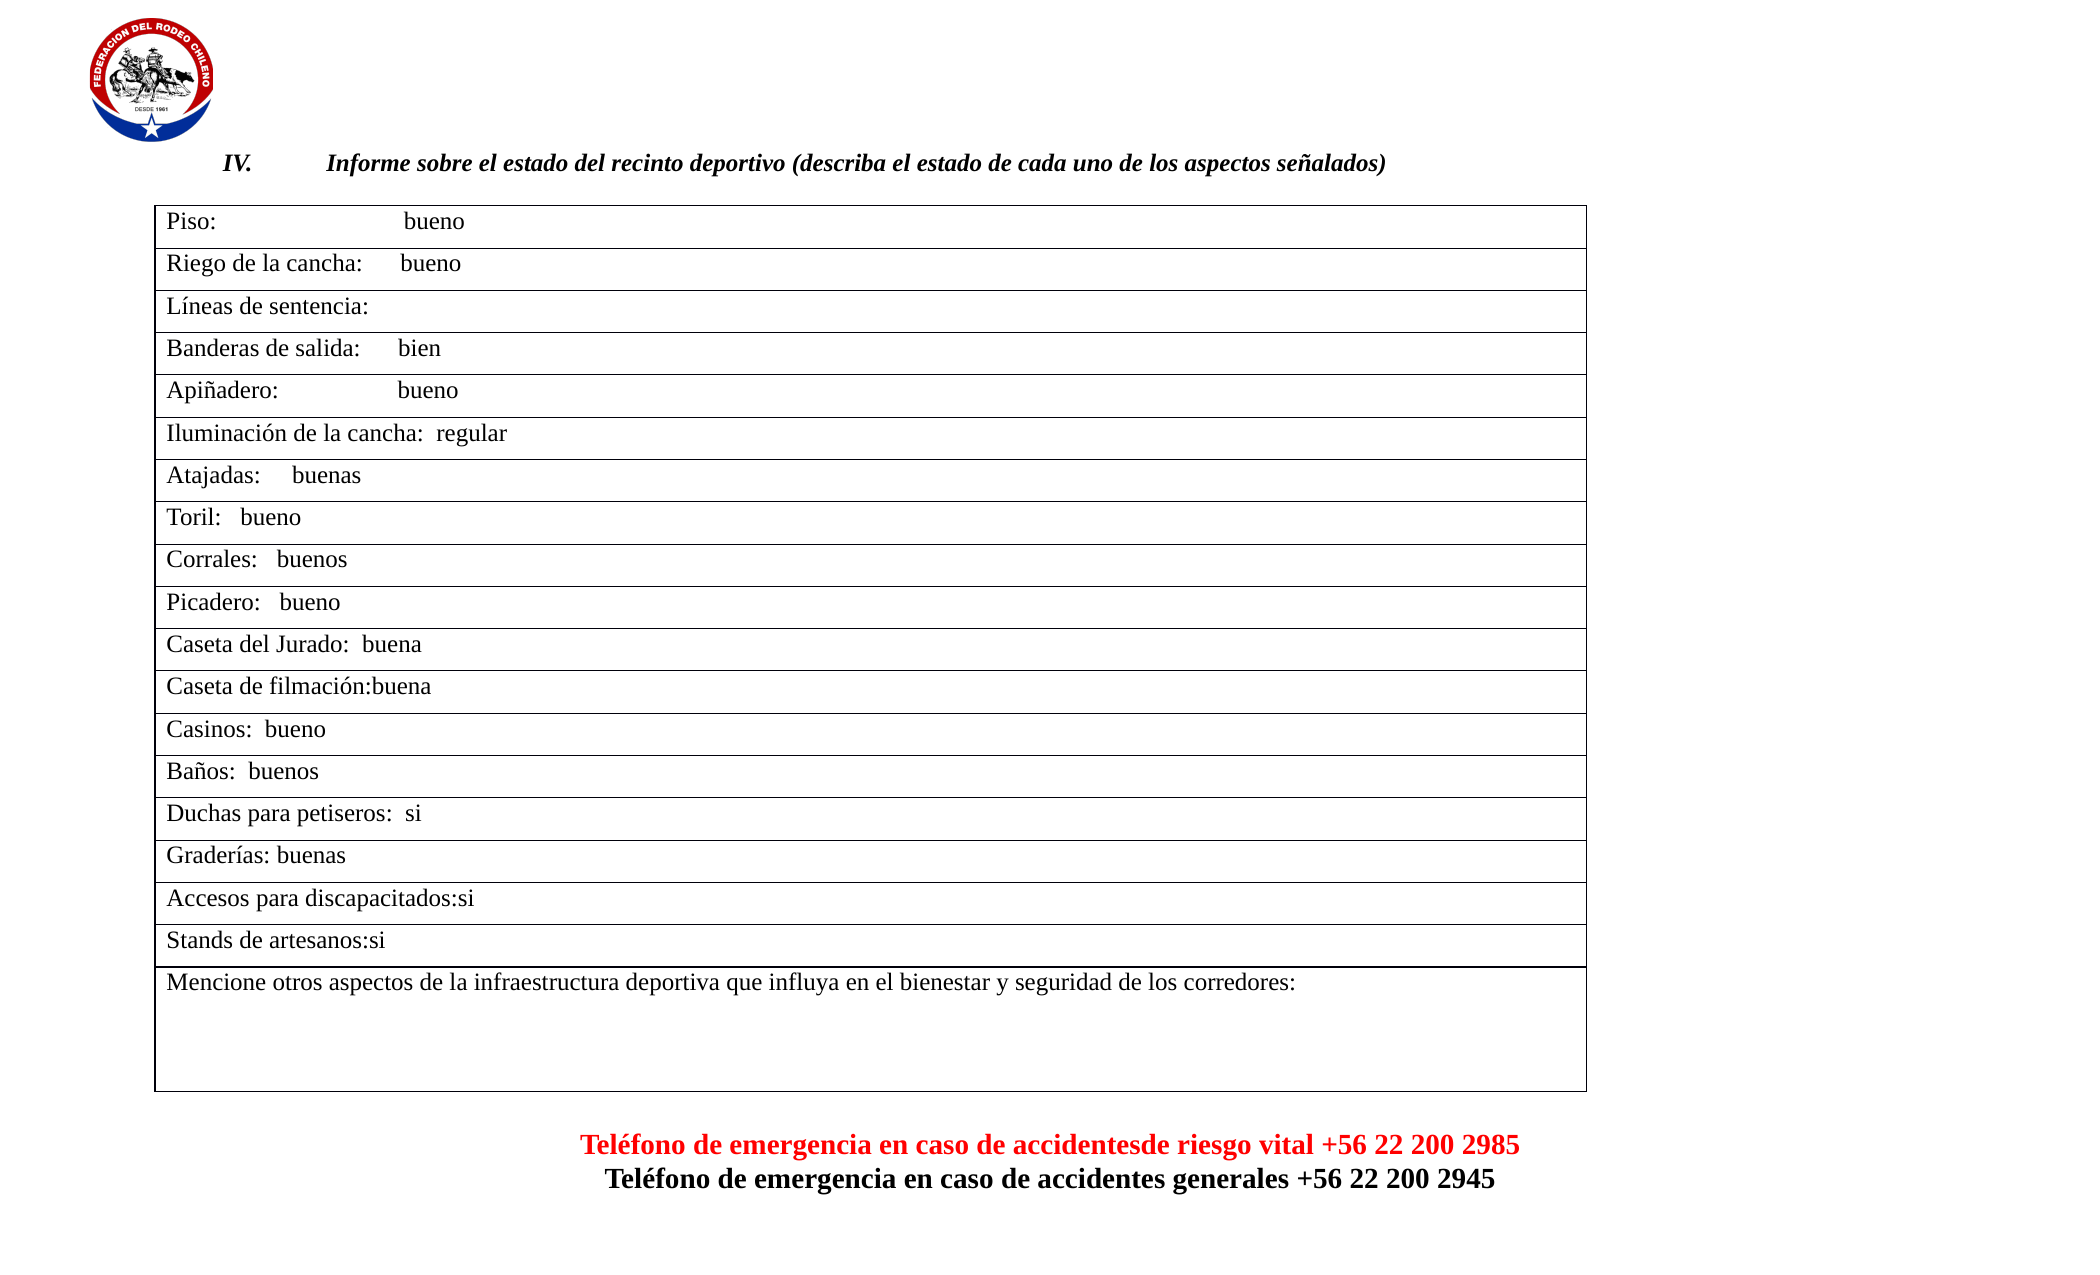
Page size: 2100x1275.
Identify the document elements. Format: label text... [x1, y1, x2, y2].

table_cell Baños: buenos [156, 756, 1586, 797]
table_cell Picadero: bueno [156, 587, 1586, 628]
table_cell Graderías: buenas [156, 841, 1586, 882]
table_cell Líneas de sentencia: [156, 291, 1586, 332]
table_cell Corrales: buenos [156, 545, 1586, 586]
table_cell Iluminación de la cancha: regular [156, 418, 1586, 459]
list Informe sobre el estado del recinto deportivo (describa el estado de cada uno de los aspectos señalados) [252, 148, 1716, 176]
table_cell Toril: bueno [156, 502, 1586, 543]
table_cell Riego de la cancha: bueno [156, 249, 1586, 290]
table_cell Caseta de filmación:buena [156, 671, 1586, 713]
table_cell Duchas para petiseros: si [156, 798, 1586, 839]
table_cell Atajadas: buenas [156, 460, 1586, 501]
table_cell Caseta del Jurado: buena [156, 629, 1586, 670]
table_cell Banderas de salida: bien [156, 333, 1586, 374]
table_cell Mencione otros aspectos de la infraestructura deportiva que influya en el bienestar y seguridad de los corredores: [156, 968, 1586, 1091]
table_cell Apiñadero: bueno [156, 375, 1586, 417]
table_cell Stands de artesanos:si [156, 925, 1586, 966]
table_header Piso: bueno [156, 206, 1586, 247]
table_cell Accesos para discapacitados:si [156, 883, 1586, 924]
table_cell Casinos: bueno [156, 714, 1586, 755]
